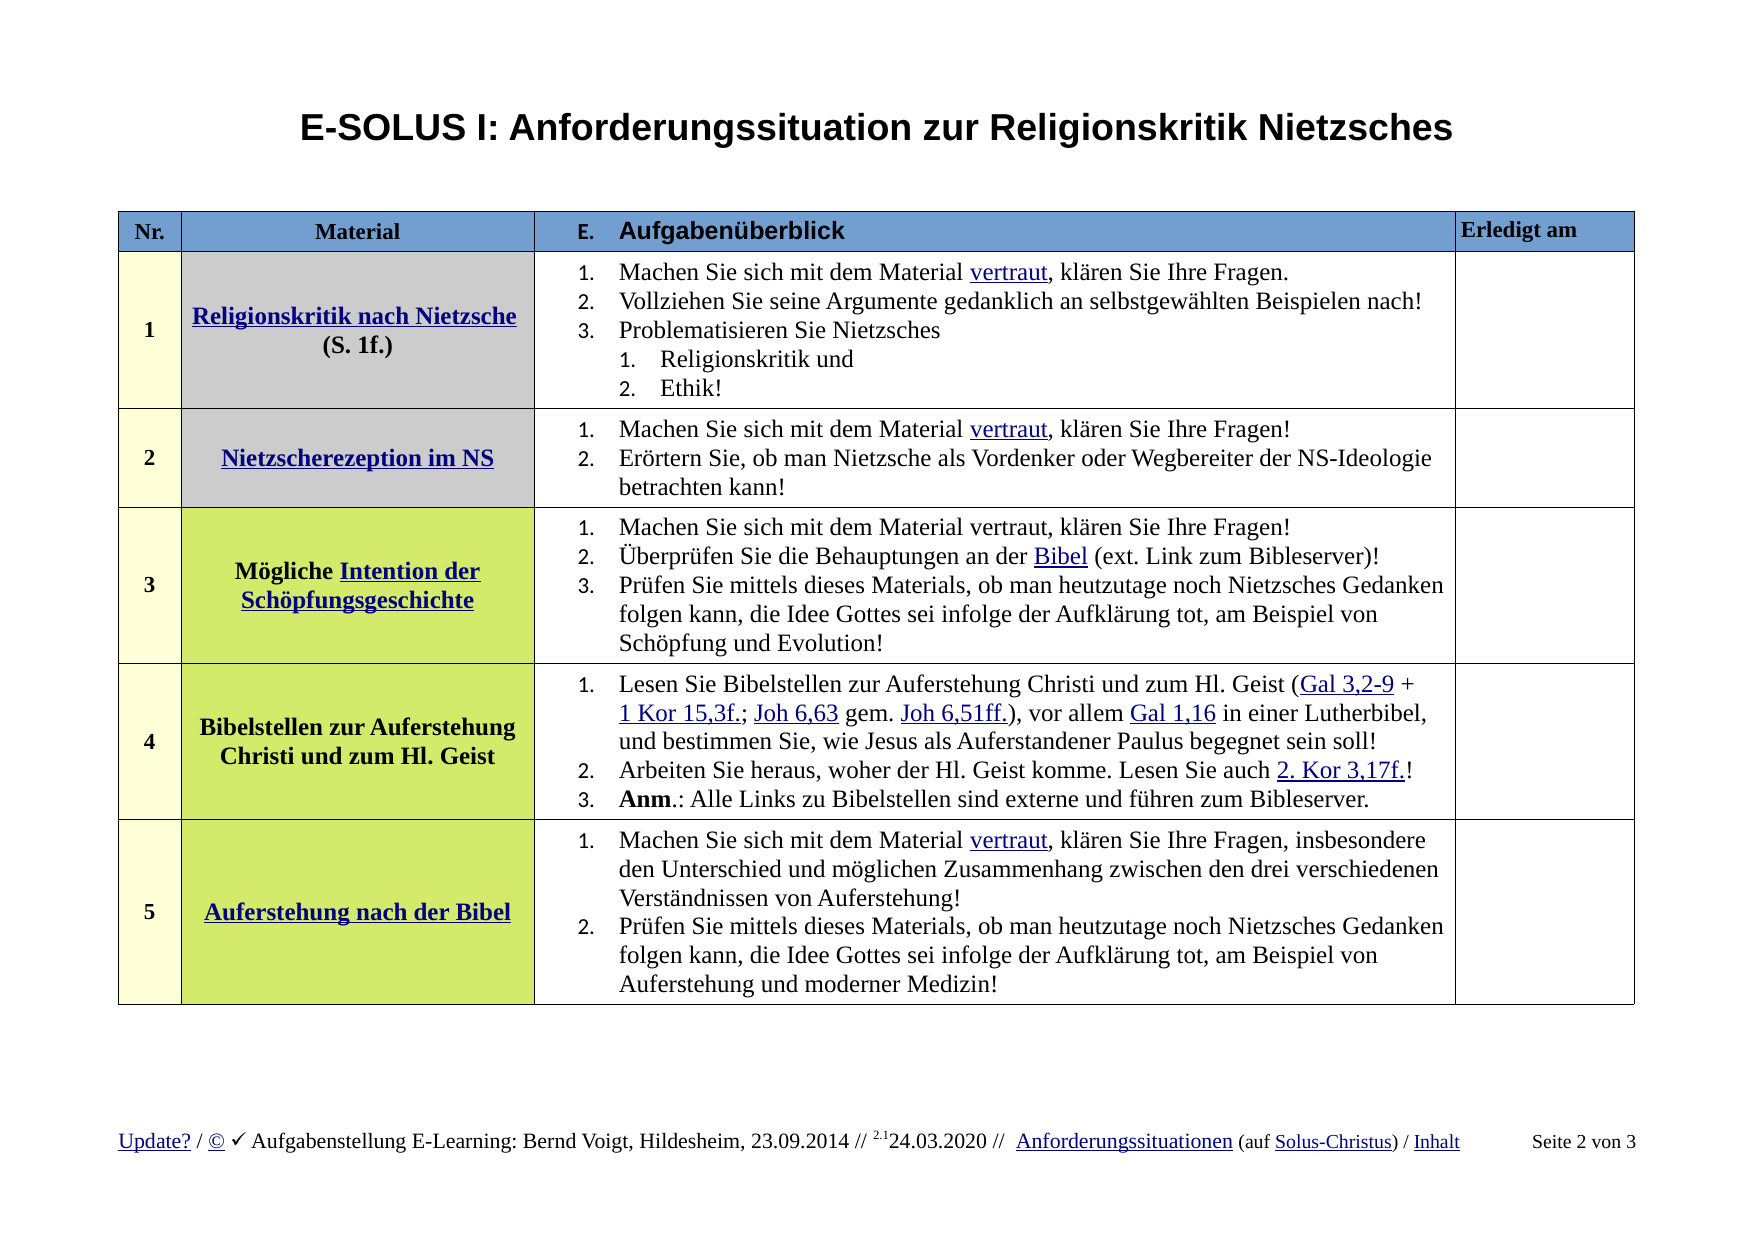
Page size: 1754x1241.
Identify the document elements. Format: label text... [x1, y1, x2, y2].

table_cell 3 [119, 508, 181, 663]
table_cell 1 [119, 252, 181, 408]
table_header Nr. [119, 212, 181, 251]
table_cell Machen Sie sich mit dem Material vertraut, klären Sie Ihre Fragen. Vollziehen Sie seine Argumente gedanklich an selbstgewählten Beispielen nach! Problematisieren Sie Nietzsches Religionskritik und Ethik! [535, 252, 1455, 408]
table_header Aufgabenüberblick [535, 212, 1455, 251]
table_cell Bibelstellen zur Auferstehung Christi und zum Hl. Geist [182, 664, 534, 819]
table_cell [1456, 664, 1634, 819]
table_header Erledigt am [1456, 212, 1634, 251]
table_header Material [182, 212, 534, 251]
table_cell Machen Sie sich mit dem Material vertraut, klären Sie Ihre Fragen! Erörtern Sie, ob man Nietzsche als Vordenker oder Wegbereiter der NS-Ideologie betrachten kann! [535, 409, 1455, 507]
table_cell [1456, 820, 1634, 1004]
table_cell Auferstehung nach der Bibel [182, 820, 534, 1004]
table_cell Lesen Sie Bibelstellen zur Auferstehung Christi und zum Hl. Geist (Gal 3,2-9 + 1 Kor 15,3f.; Joh 6,63 gem. Joh 6,51ff.), vor allem Gal 1,16 in einer Lutherbibel, und bestimmen Sie, wie Jesus als Auferstandener Paulus begegnet sein soll! Arbeiten Sie heraus, woher der Hl. Geist komme. Lesen Sie auch 2. Kor 3,17f.! Anm.: Alle Links zu Bibelstellen sind externe und führen zum Bibleserver. [535, 664, 1455, 819]
table_cell Machen Sie sich mit dem Material vertraut, klären Sie Ihre Fragen! Überprüfen Sie die Behauptungen an der Bibel (ext. Link zum Bibleserver)! Prüfen Sie mittels dieses Materials, ob man heutzutage noch Nietzsches Gedanken folgen kann, die Idee Gottes sei infolge der Aufklärung tot, am Beispiel von Schöpfung und Evolution! [535, 508, 1455, 663]
table_cell [1456, 409, 1634, 507]
table_cell 2 [119, 409, 181, 507]
table_cell Mögliche Intention der Schöpfungsgeschichte [182, 508, 534, 663]
table_cell 5 [119, 820, 181, 1004]
table_cell Machen Sie sich mit dem Material vertraut, klären Sie Ihre Fragen, insbesondere den Unterschied und möglichen Zusammenhang zwischen den drei verschiedenen Verständnissen von Auferstehung! Prüfen Sie mittels dieses Materials, ob man heutzutage noch Nietzsches Gedanken folgen kann, die Idee Gottes sei infolge der Aufklärung tot, am Beispiel von Auferstehung und moderner Medizin! [535, 820, 1455, 1004]
table_cell Nietzscherezeption im NS [182, 409, 534, 507]
table_cell 4 [119, 664, 181, 819]
table_cell [1456, 508, 1634, 663]
table_cell Religionskritik nach Nietzsche (S. 1f.) [182, 252, 534, 408]
table_cell [1456, 252, 1634, 408]
